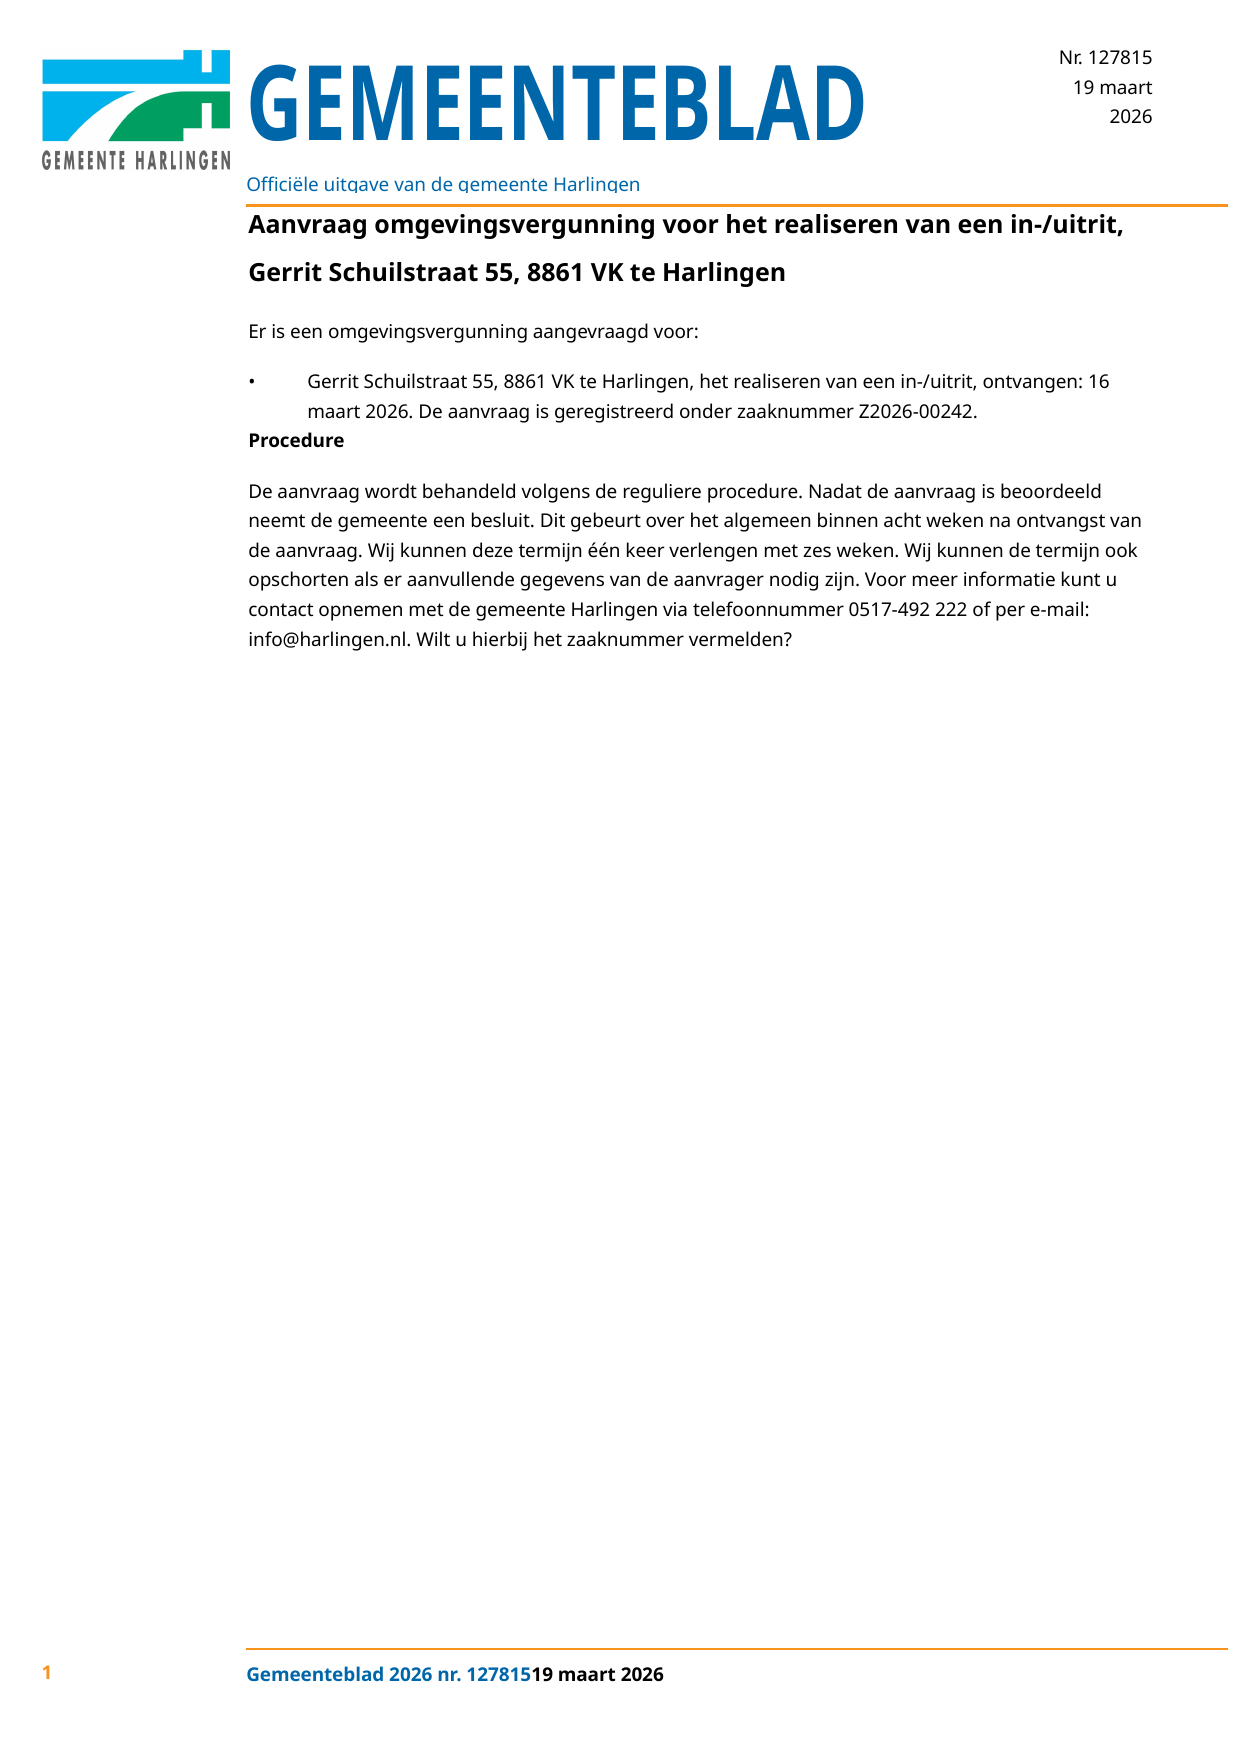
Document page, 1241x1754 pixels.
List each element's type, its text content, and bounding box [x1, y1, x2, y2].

text De aanvraag wordt behandeld volgens de reguliere procedure. Nadat de aanvraag is beoordeeld neemt de gemeente een besluit. Dit gebeurt over het algemeen binnen acht weken na ontvangst van de aanvraag. Wij kunnen deze termijn één keer verlengen met zes weken. Wij kunnen de termijn ook opschorten als er aanvullende gegevens van de aanvrager nodig zijn. Voor meer informatie kunt u contact opnemen met de gemeente Harlingen via telefoonnummer 0517-492 222 of per e-mail: info@harlingen.nl. Wilt u hierbij het zaaknummer vermelden? [248, 478, 1152, 652]
list Gerrit Schuilstraat 55, 8861 VK te Harlingen, het realiseren van een in-/uitrit, ontvangen: 16 maart 2026. De aanvraag is geregistreerd onder zaaknummer Z2026-00242. [248, 368, 1152, 424]
text Procedure [248, 427, 1152, 453]
picture [41, 47, 231, 172]
text Er is een omgevingsvergunning aangevraagd voor: [248, 318, 1152, 344]
text Aanvraag omgevingsvergunning voor het realiseren van een in-/uitrit, Gerrit Schuilstraat 55, 8861 VK te Harlingen [248, 207, 1152, 288]
